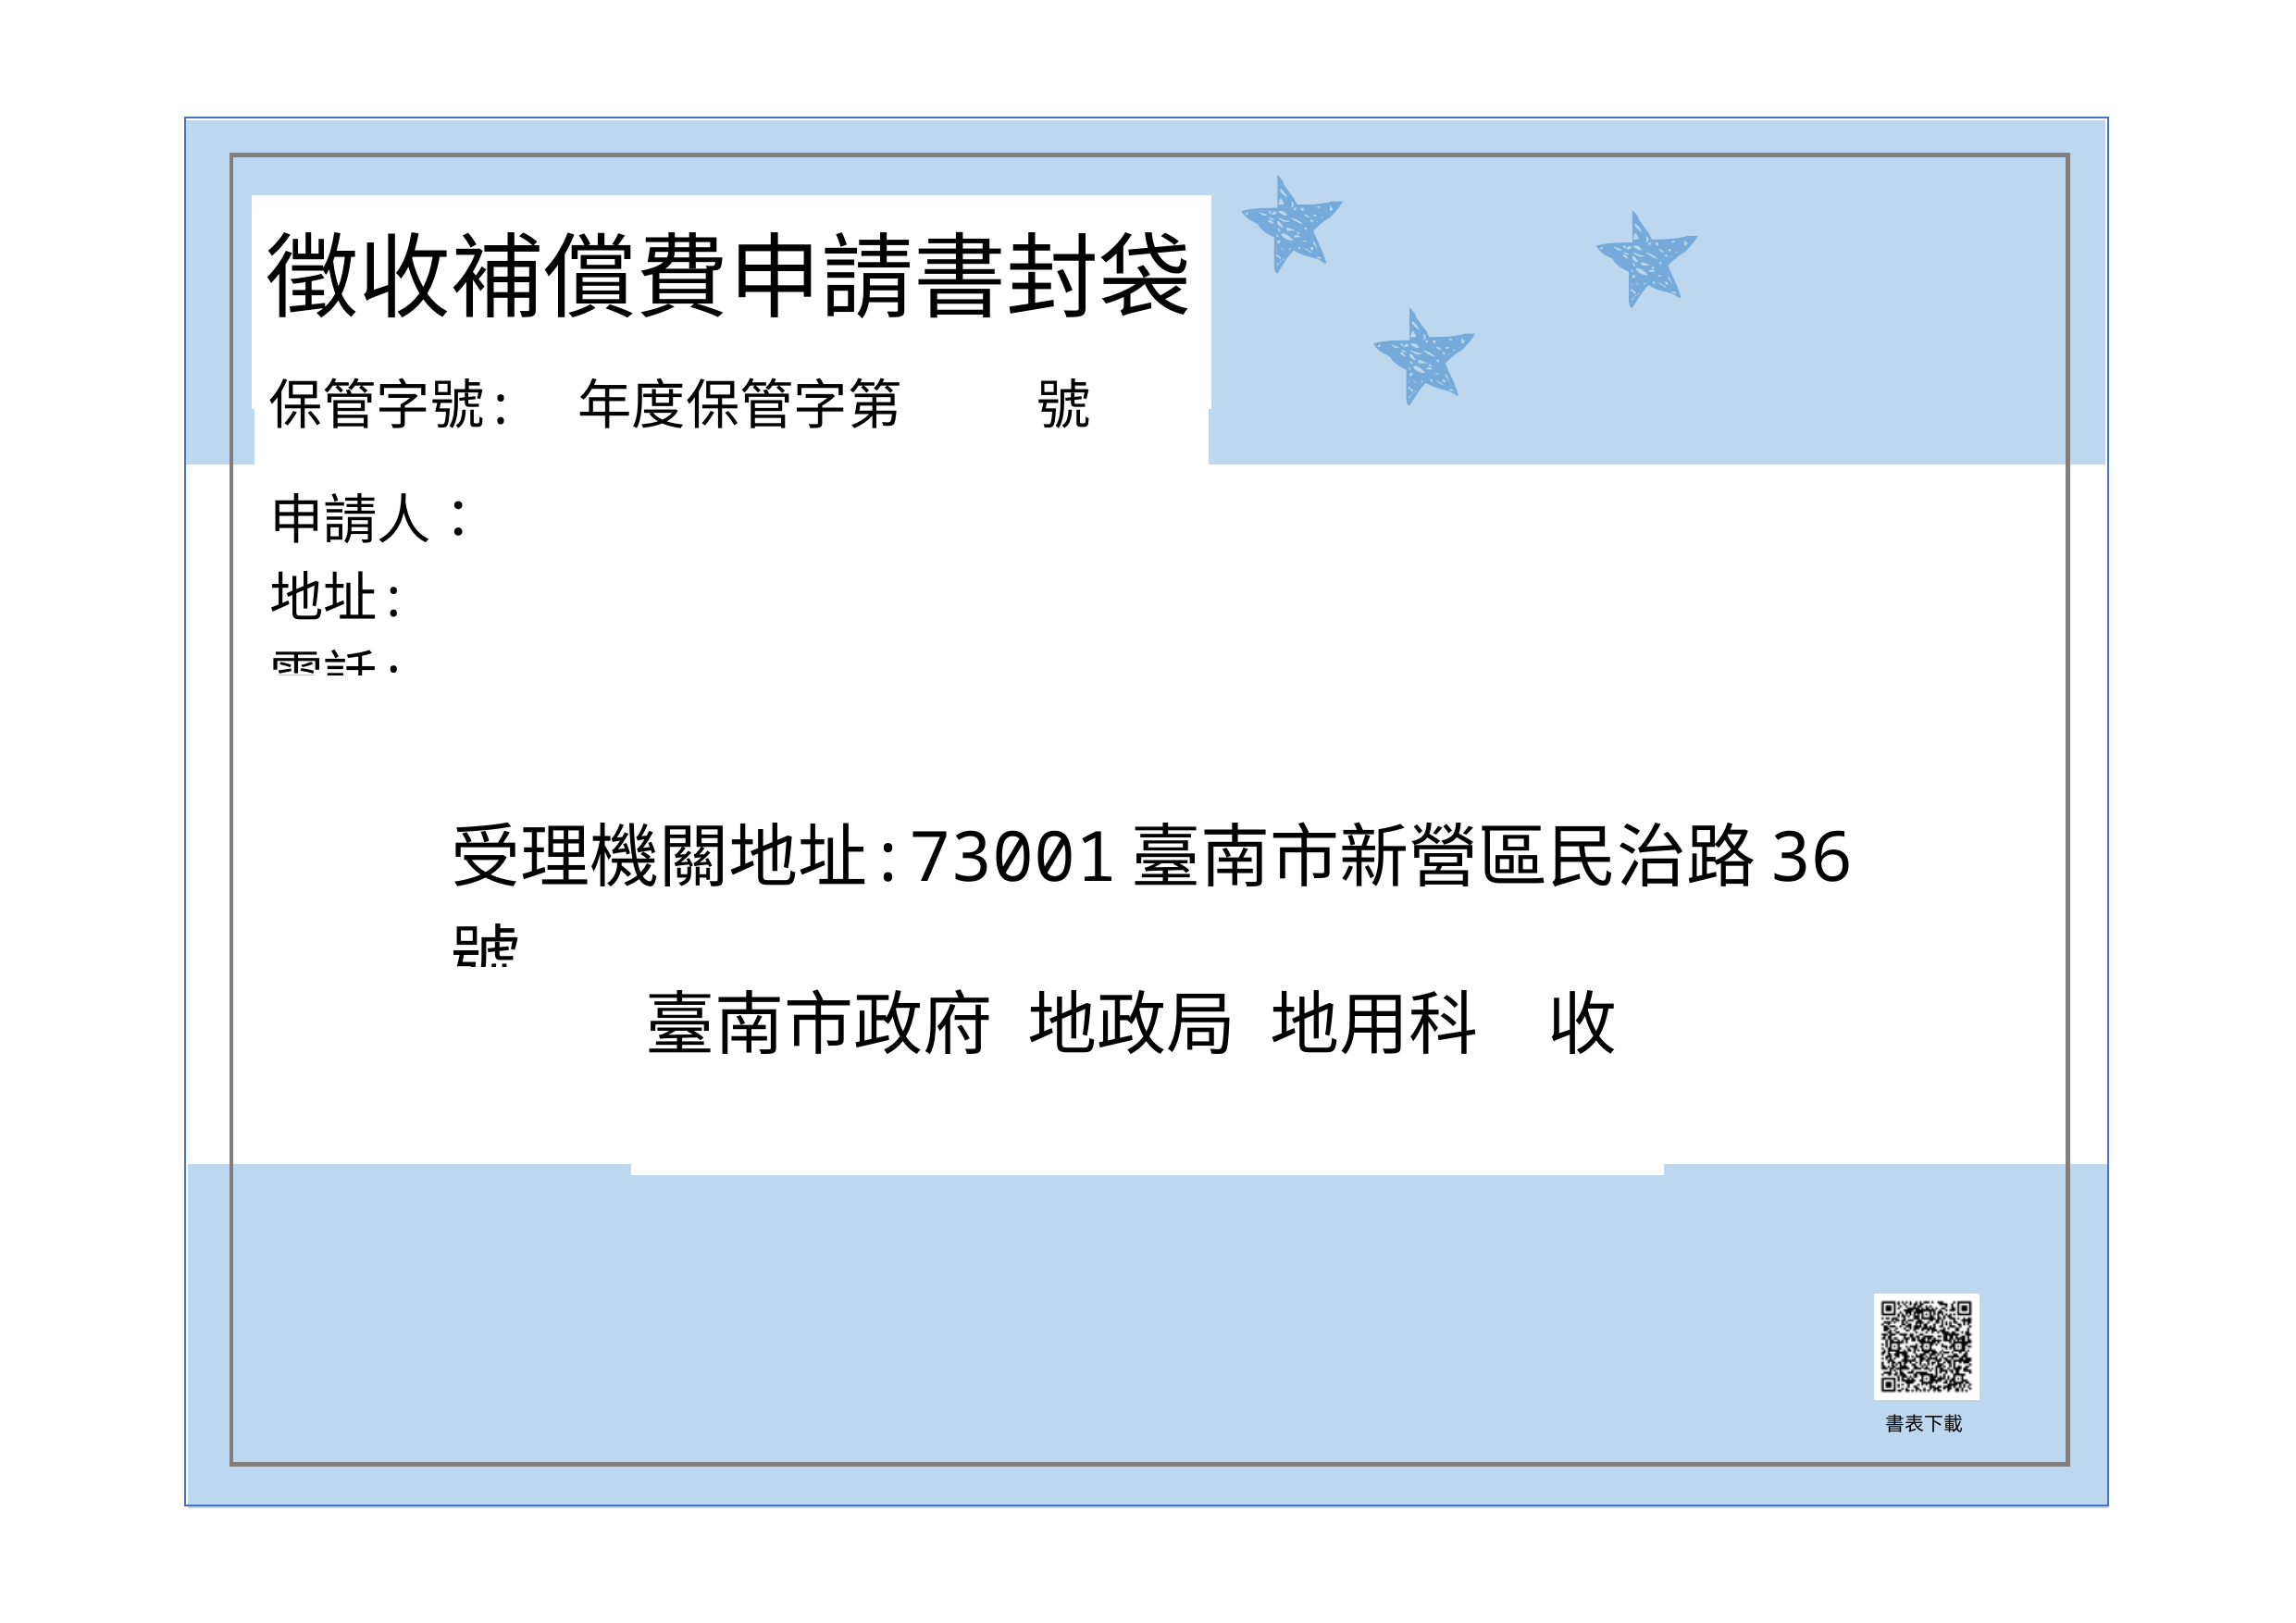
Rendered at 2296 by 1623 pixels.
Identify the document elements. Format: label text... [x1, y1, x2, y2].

text 保管字號: 年度保管字第 號 [268, 362, 1195, 440]
text 臺南市政府 地政局 地用科 收 [645, 973, 1650, 1070]
text 電話: [269, 633, 600, 675]
text 書表下載 [1886, 1408, 1966, 1436]
text 地址: [269, 554, 600, 633]
text 徵收補償費申請書封袋 [266, 203, 1198, 337]
text 申請人： [269, 476, 600, 554]
picture [1874, 1294, 1980, 1400]
text 受理機關地址:73001臺南市新營區民治路36號 [451, 801, 1927, 966]
